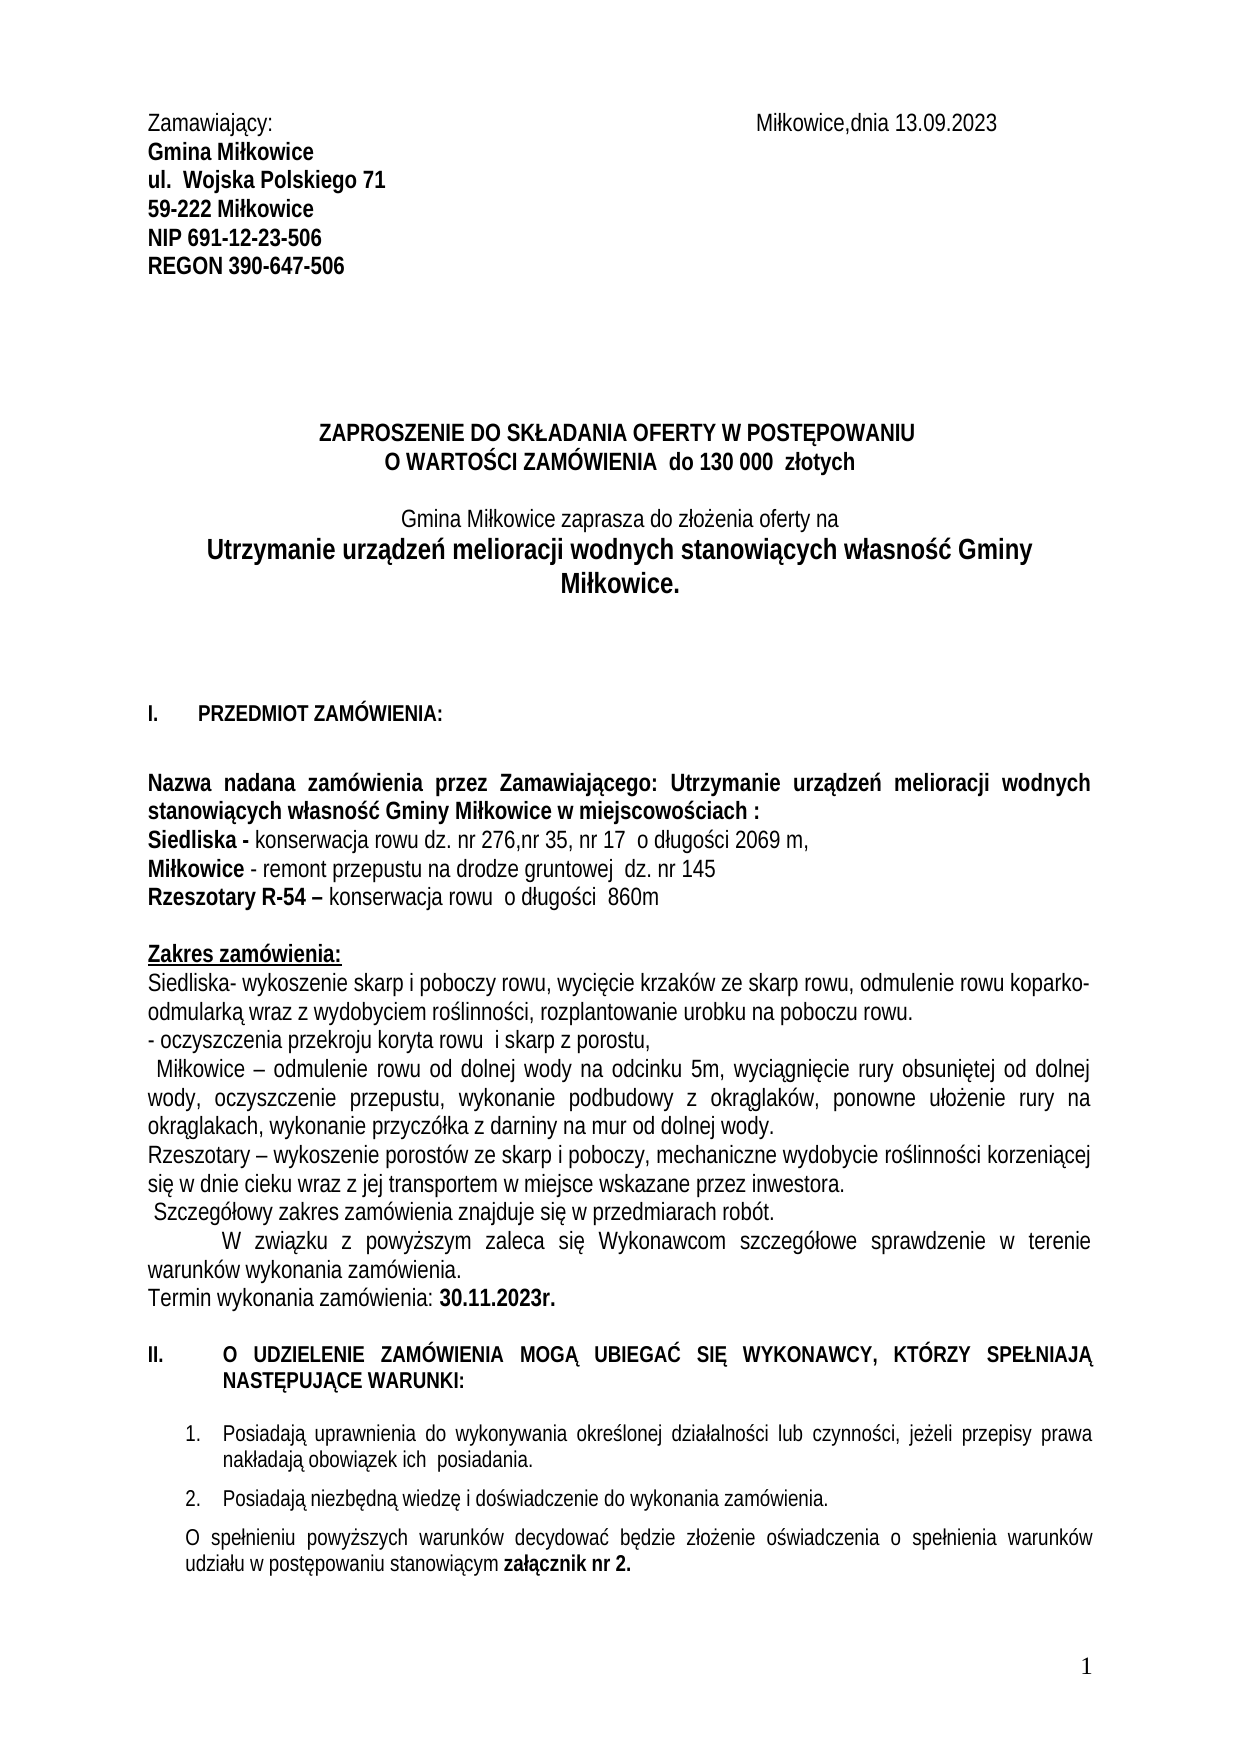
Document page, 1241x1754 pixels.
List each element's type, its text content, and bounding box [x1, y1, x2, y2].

text Gmina Miłkowice [148, 137, 1092, 165]
text - oczyszczenia przekroju koryta rowu i skarp z porostu, [148, 1025, 1092, 1054]
text ZAPROSZENIE DO SKŁADANIA OFERTY W POSTĘPOWANIU O WARTOŚCI ZAMÓWIENIA do 130 000 złotych [148, 418, 1092, 504]
text Zakres zamówienia: [148, 939, 1092, 968]
text Zamawiający: Miłkowice,dnia 13.09.2023 [148, 108, 1092, 137]
text Siedliska- wykoszenie skarp i poboczy rowu, wycięcie krzaków ze skarp rowu, odmulenie rowu koparko-odmularką wraz z wydobyciem roślinności, rozplantowanie urobku na poboczu rowu. [148, 968, 1092, 1025]
text Termin wykonania zamówienia: 30.11.2023r. [148, 1283, 1092, 1312]
text Miłkowice – odmulenie rowu od dolnej wody na odcinku 5m, wyciągnięcie rury obsuniętej od dolnej wody, oczyszczenie przepustu, wykonanie podbudowy z okrąglaków, ponowne ułożenie rury na okrąglakach, wykonanie przyczółka z darniny na mur od dolnej wody. [148, 1054, 1092, 1140]
list Posiadają uprawnienia do wykonywania określonej działalności lub czynności, jeżeli przepisy prawa nakładają obowiązek ich posiadania. [185, 1419, 1092, 1472]
text W związku z powyższym zaleca się Wykonawcom szczegółowe sprawdzenie w terenie warunków wykonania zamówienia. [148, 1226, 1092, 1283]
text Rzeszotary – wykoszenie porostów ze skarp i poboczy, mechaniczne wydobycie roślinności korzeniącej się w dnie cieku wraz z jej transportem w miejsce wskazane przez inwestora. [148, 1140, 1092, 1197]
text REGON 390-647-506 [148, 251, 1092, 280]
text Utrzymanie urządzeń melioracji wodnych stanowiących własność Gminy Miłkowice. [148, 532, 1092, 599]
text Rzeszotary R-54 – konserwacja rowu o długości 860m [148, 882, 1092, 911]
text Gmina Miłkowice zaprasza do złożenia oferty na [148, 504, 1092, 532]
text 59-222 Miłkowice [148, 194, 1092, 222]
text ul. Wojska Polskiego 71 [148, 165, 1092, 194]
list Posiadają niezbędną wiedzę i doświadczenie do wykonania zamówienia. [185, 1485, 1092, 1511]
text NIP 691-12-23-506 [148, 222, 1092, 251]
text Siedliska - konserwacja rowu dz. nr 276,nr 35, nr 17 o długości 2069 m, [148, 825, 1092, 853]
text O spełnieniu powyższych warunków decydować będzie złożenie oświadczenia o spełnienia warunków udziału w postępowaniu stanowiącym załącznik nr 2. [185, 1524, 1092, 1576]
list O UDZIELENIE ZAMÓWIENIA MOGĄ UBIEGAĆ SIĘ WYKONAWCY, KTÓRZY SPEŁNIAJĄ NASTĘPUJĄCE WARUNKI: [148, 1341, 1092, 1393]
text Nazwa nadana zamówienia przez Zamawiającego: Utrzymanie urządzeń melioracji wodnych stanowiących własność Gminy Miłkowice w miejscowościach : [148, 768, 1092, 825]
list PRZEDMIOT ZAMÓWIENIA: [148, 699, 1092, 726]
text Miłkowice - remont przepustu na drodze gruntowej dz. nr 145 [148, 853, 1092, 882]
text Szczegółowy zakres zamówienia znajduje się w przedmiarach robót. [148, 1197, 1092, 1226]
